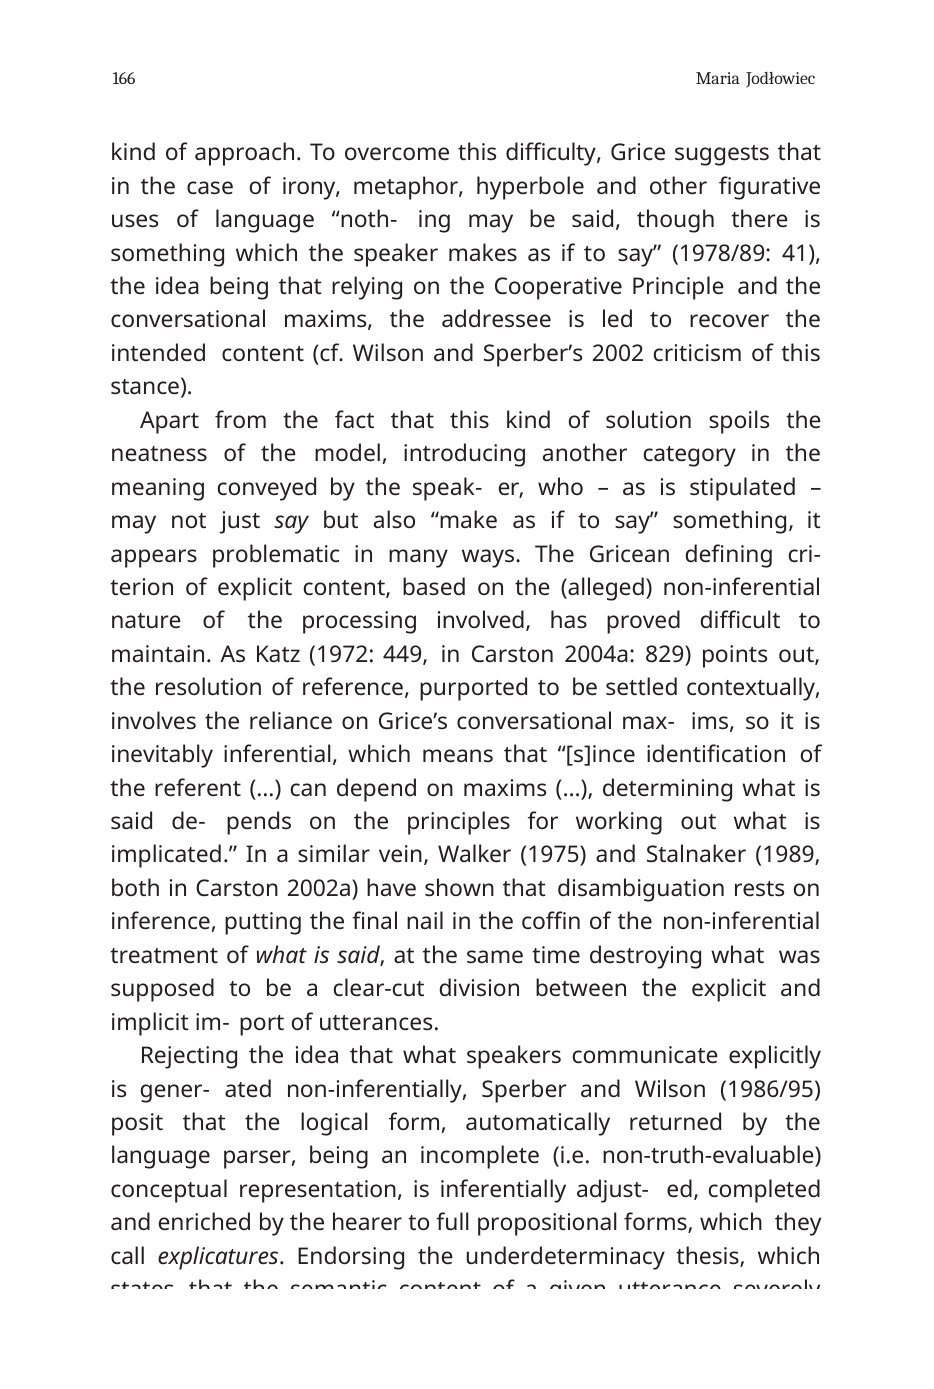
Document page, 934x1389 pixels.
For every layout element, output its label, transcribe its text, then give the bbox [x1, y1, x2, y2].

text Maria Jodłowiec [696, 68, 823, 89]
text Apart from the fact that this kind of solution spoils the neatness of the model, introducing another category in the meaning conveyed by the speak- er, who – as is stipulated – may not just say but also “make as if to say” something, it appears problematic in many ways. The Gricean defining cri- terion of explicit content, based on the (alleged) non-inferential nature of the processing involved, has proved difficult to maintain. As Katz (1972: 449, in Carston 2004a: 829) points out, the resolution of reference, purported to be settled contextually, involves the reliance on Grice’s conversational max- ims, so it is inevitably inferential, which means that “[s]ince identification of the referent (…) can depend on maxims (…), determining what is said de- pends on the principles for working out what is implicated.” In a similar vein, Walker (1975) and Stalnaker (1989, both in Carston 2002a) have shown that disambiguation rests on inference, putting the final nail in the coffin of the non-inferential treatment of what is said, at the same time destroying what was supposed to be a clear-cut division between the explicit and implicit im- port of utterances. [110, 404, 821, 1037]
text Rejecting the idea that what speakers communicate explicitly is gener- ated non-inferentially, Sperber and Wilson (1986/95) posit that the logical form, automatically returned by the language parser, being an incomplete (i.e. non-truth-evaluable) conceptual representation, is inferentially adjust- ed, completed and enriched by the hearer to full propositional forms, which they call explicatures. Endorsing the underdeterminacy thesis, which states that the semantic content of a given utterance severely underdetermines the intended meaning (see, e.g., Bach 1994, 2007; Jucker et al. 2003; Nerlich and Clarke 2001; Recanati 2002a, 2002b, 2004; Searle 1983; Seuren 2009; Sperber [110, 1039, 821, 1288]
text kind of approach. To overcome this difficulty, Grice suggests that in the case of irony, metaphor, hyperbole and other figurative uses of language “noth- ing may be said, though there is something which the speaker makes as if to say” (1978/89: 41), the idea being that relying on the Cooperative Principle and the conversational maxims, the addressee is led to recover the intended content (cf. Wilson and Sperber’s 2002 criticism of this stance). [110, 136, 821, 402]
text 166 [112, 68, 144, 89]
